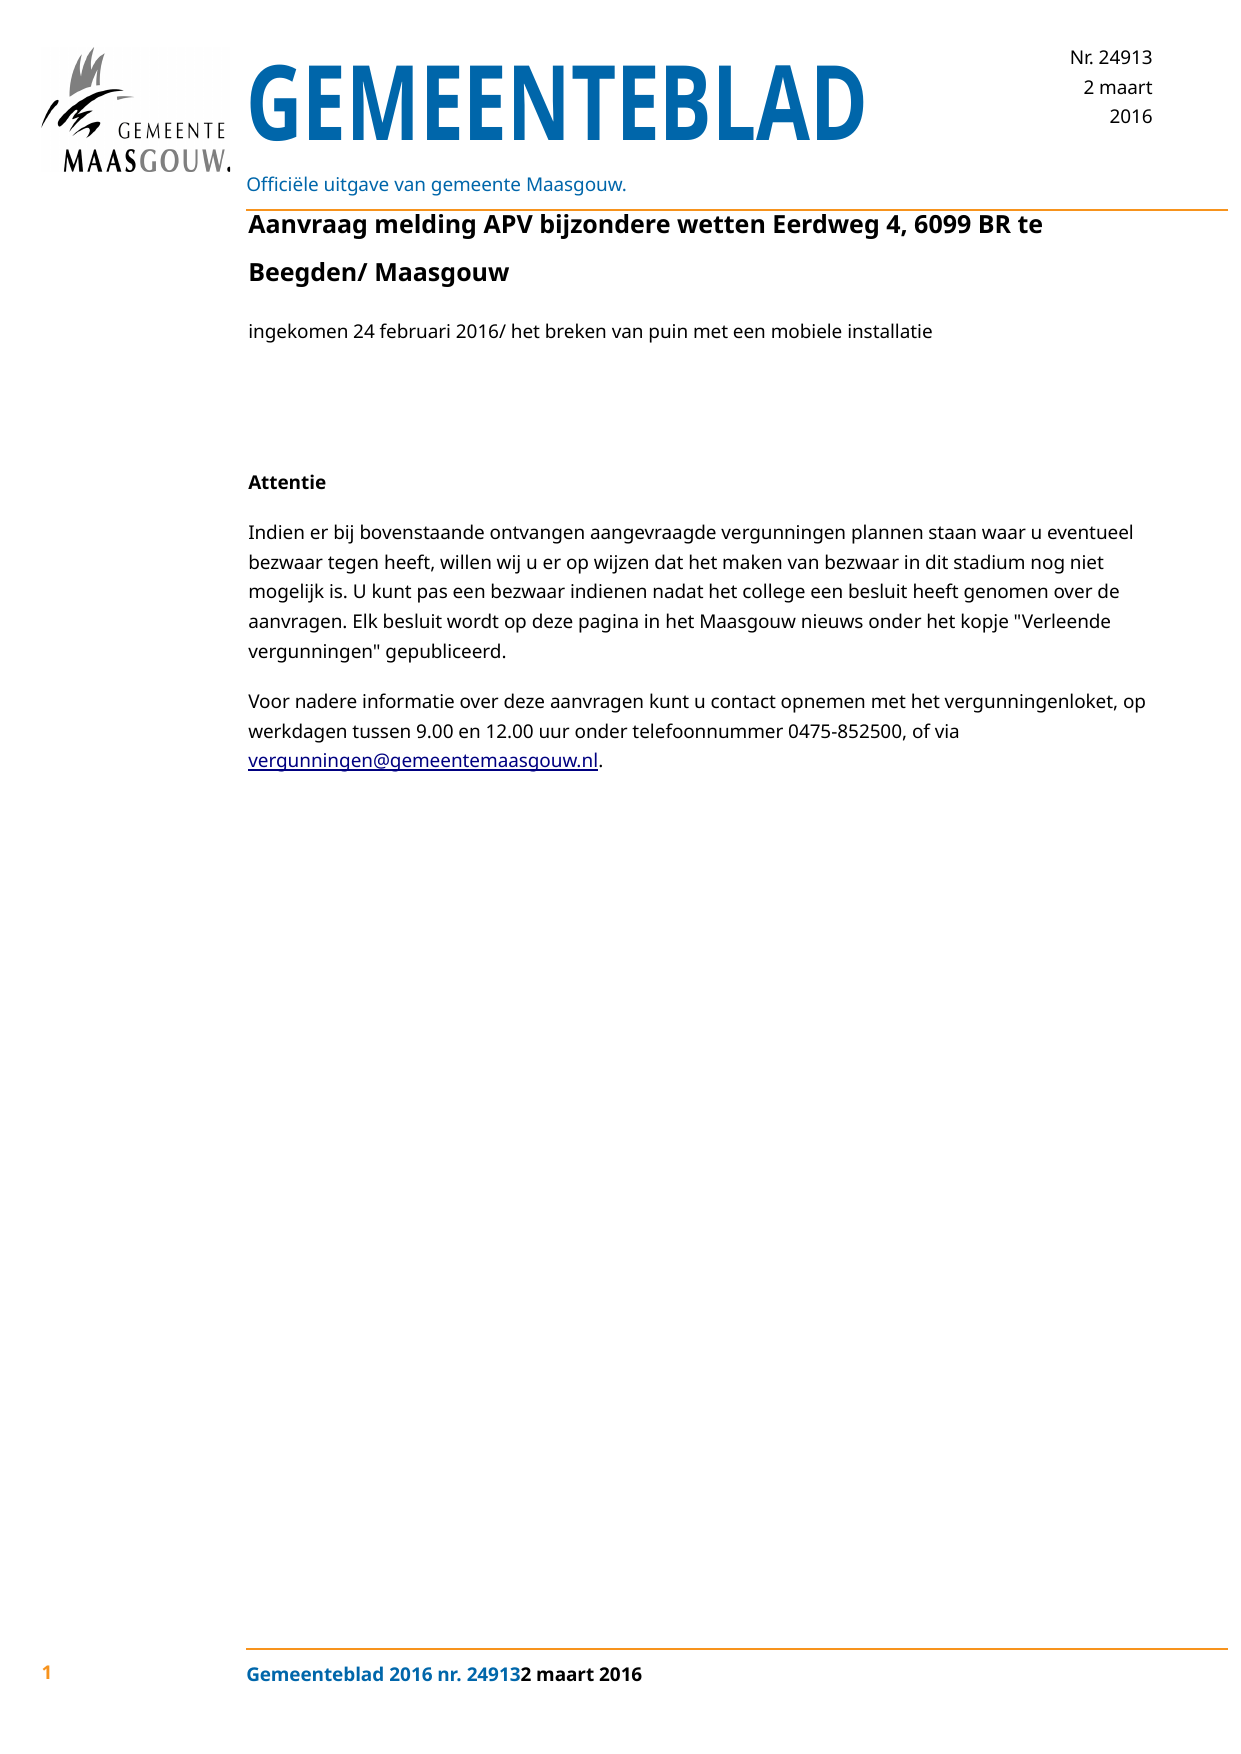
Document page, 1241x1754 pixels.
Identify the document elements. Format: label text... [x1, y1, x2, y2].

text ingekomen 24 februari 2016/ het breken van puin met een mobiele installatie [248, 318, 1152, 344]
text Indien er bij bovenstaande ontvangen aangevraagde vergunningen plannen staan waar u eventueel bezwaar tegen heeft, willen wij u er op wijzen dat het maken van bezwaar in dit stadium nog niet mogelijk is. U kunt pas een bezwaar indienen nadat het college een besluit heeft genomen over de aanvragen. Elk besluit wordt op deze pagina in het Maasgouw nieuws onder het kopje "Verleende vergunningen" gepubliceerd. [248, 519, 1152, 664]
text Aanvraag melding APV bijzondere wetten Eerdweg 4, 6099 BR te Beegden/ Maasgouw [248, 211, 1152, 288]
picture [41, 47, 231, 172]
text Voor nadere informatie over deze aanvragen kunt u contact opnemen met het vergunningenloket, op werkdagen tussen 9.00 en 12.00 uur onder telefoonnummer 0475-852500, of via vergunningen@gemeentemaasgouw.nl. [248, 688, 1152, 773]
text Attentie [248, 469, 1152, 495]
